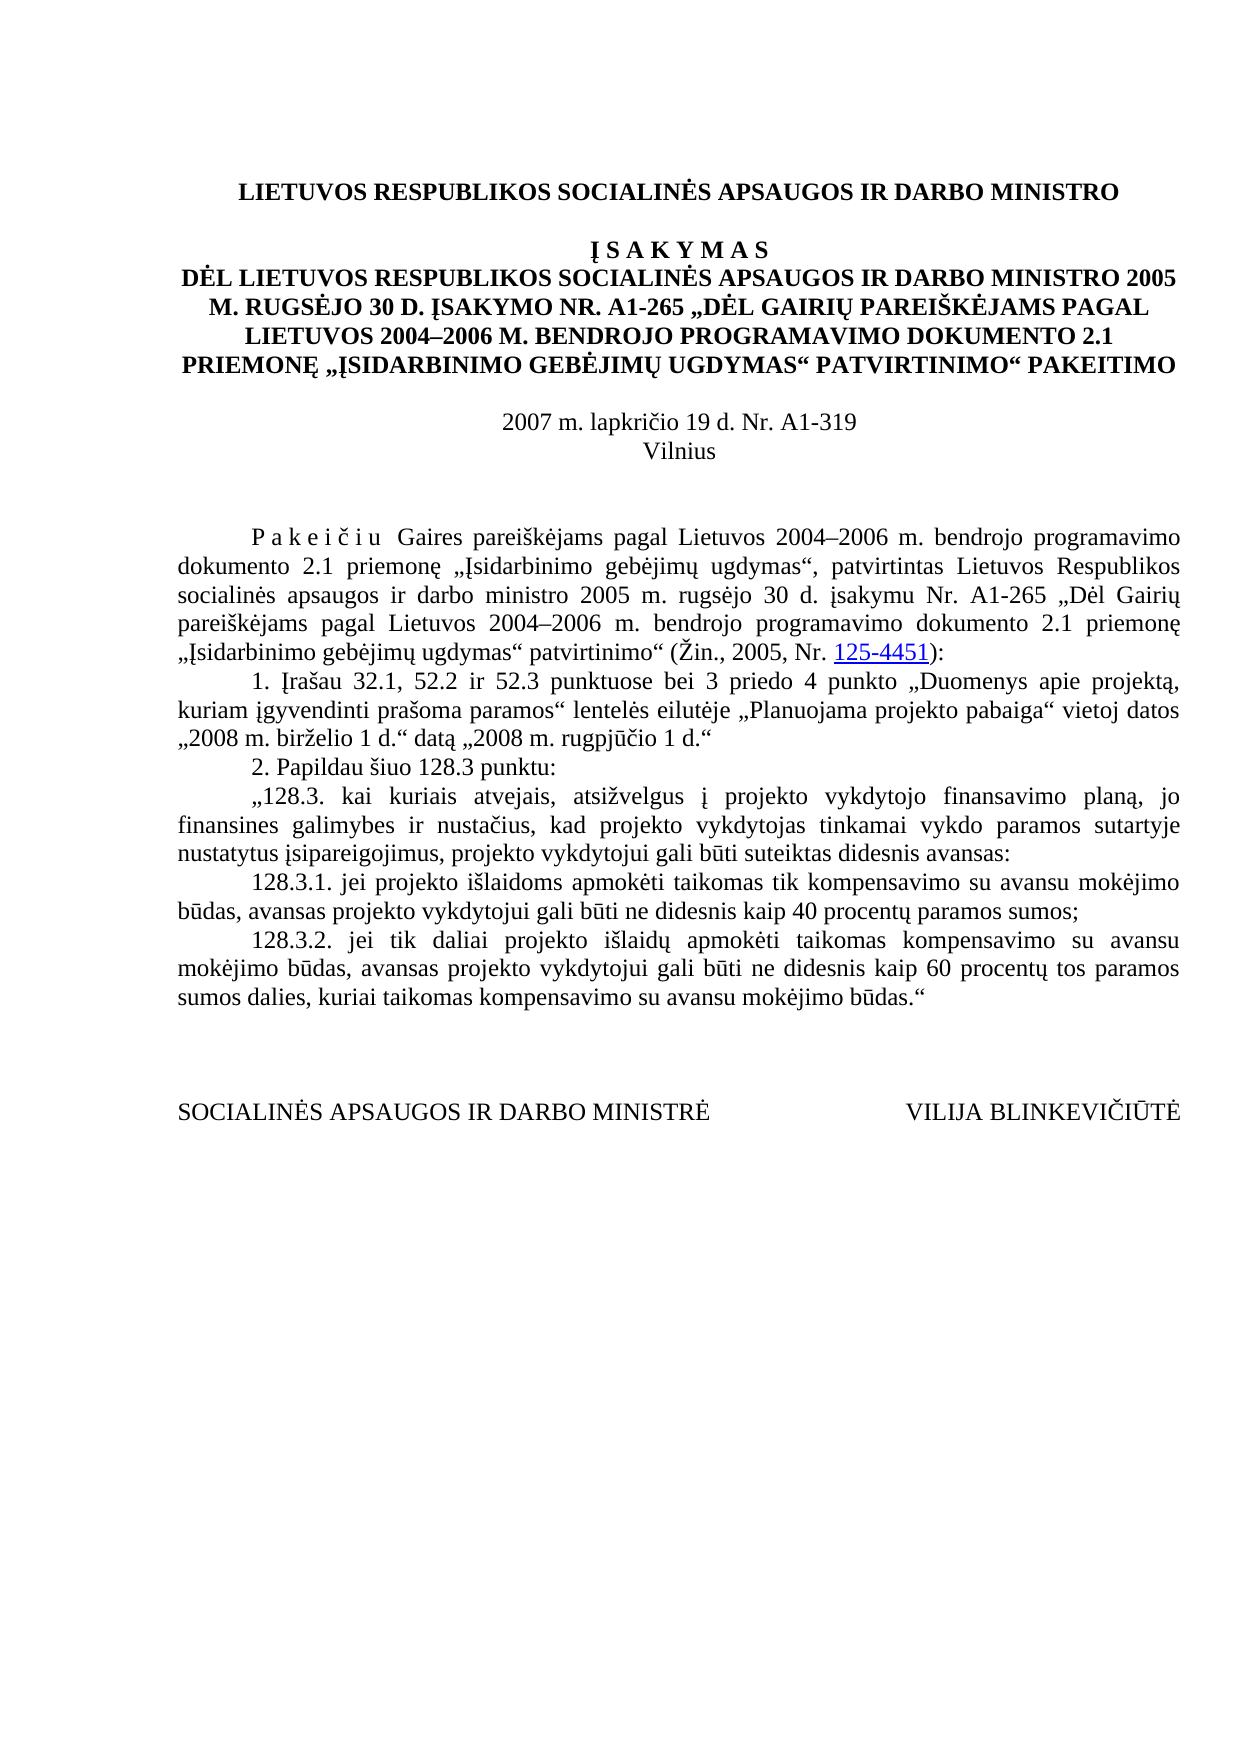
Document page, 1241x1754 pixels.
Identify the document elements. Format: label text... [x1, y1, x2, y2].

text 2. Papildau šiuo 128.3 punktu: [177, 752, 1181, 781]
text DĖL LIETUVOS RESPUBLIKOS SOCIALINĖS APSAUGOS IR DARBO MINISTRO 2005 M. RUGSĖJO 30 D. ĮSAKYMO NR. A1-265 „DĖL GAIRIŲ PAREIŠKĖJAMS PAGAL LIETUVOS 2004–2006 M. BENDROJO PROGRAMAVIMO DOKUMENTO 2.1 PRIEMONĘ „ĮSIDARBINIMO GEBĖJIMŲ UGDYMAS“ PATVIRTINIMO“ PAKEITIMO [177, 263, 1181, 378]
text LIETUVOS RESPUBLIKOS SOCIALINĖS APSAUGOS IR DARBO MINISTRO [177, 177, 1181, 206]
text 1. Įrašau 32.1, 52.2 ir 52.3 punktuose bei 3 priedo 4 punkto „Duomenys apie projektą, kuriam įgyvendinti prašoma paramos“ lentelės eilutėje „Planuojama projekto pabaiga“ vietoj datos „2008 m. birželio 1 d.“ datą „2008 m. rugpjūčio 1 d.“ [177, 666, 1181, 752]
text Vilnius [177, 436, 1181, 465]
text „128.3. kai kuriais atvejais, atsižvelgus į projekto vykdytojo finansavimo planą, jo finansines galimybes ir nustačius, kad projekto vykdytojas tinkamai vykdo paramos sutartyje nustatytus įsipareigojimus, projekto vykdytojui gali būti suteiktas didesnis avansas: [177, 781, 1181, 867]
text 128.3.1. jei projekto išlaidoms apmokėti taikomas tik kompensavimo su avansu mokėjimo būdas, avansas projekto vykdytojui gali būti ne didesnis kaip 40 procentų paramos sumos; [177, 867, 1181, 925]
text Į S A K Y M A S [177, 235, 1181, 263]
text 2007 m. lapkričio 19 d. Nr. A1-319 [177, 407, 1181, 436]
text SOCIALINĖS APSAUGOS IR DARBO MINISTRĖ VILIJA BLINKEVIČIŪTĖ [177, 1097, 1181, 1126]
text Pakeičiu Gaires pareiškėjams pagal Lietuvos 2004–2006 m. bendrojo programavimo dokumento 2.1 priemonę „Įsidarbinimo gebėjimų ugdymas“, patvirtintas Lietuvos Respublikos socialinės apsaugos ir darbo ministro 2005 m. rugsėjo 30 d. įsakymu Nr. A1-265 „Dėl Gairių pareiškėjams pagal Lietuvos 2004–2006 m. bendrojo programavimo dokumento 2.1 priemonę „Įsidarbinimo gebėjimų ugdymas“ patvirtinimo“ (Žin., 2005, Nr. 125-4451): [177, 522, 1181, 666]
text 128.3.2. jei tik daliai projekto išlaidų apmokėti taikomas kompensavimo su avansu mokėjimo būdas, avansas projekto vykdytojui gali būti ne didesnis kaip 60 procentų tos paramos sumos dalies, kuriai taikomas kompensavimo su avansu mokėjimo būdas.“ [177, 925, 1181, 1011]
